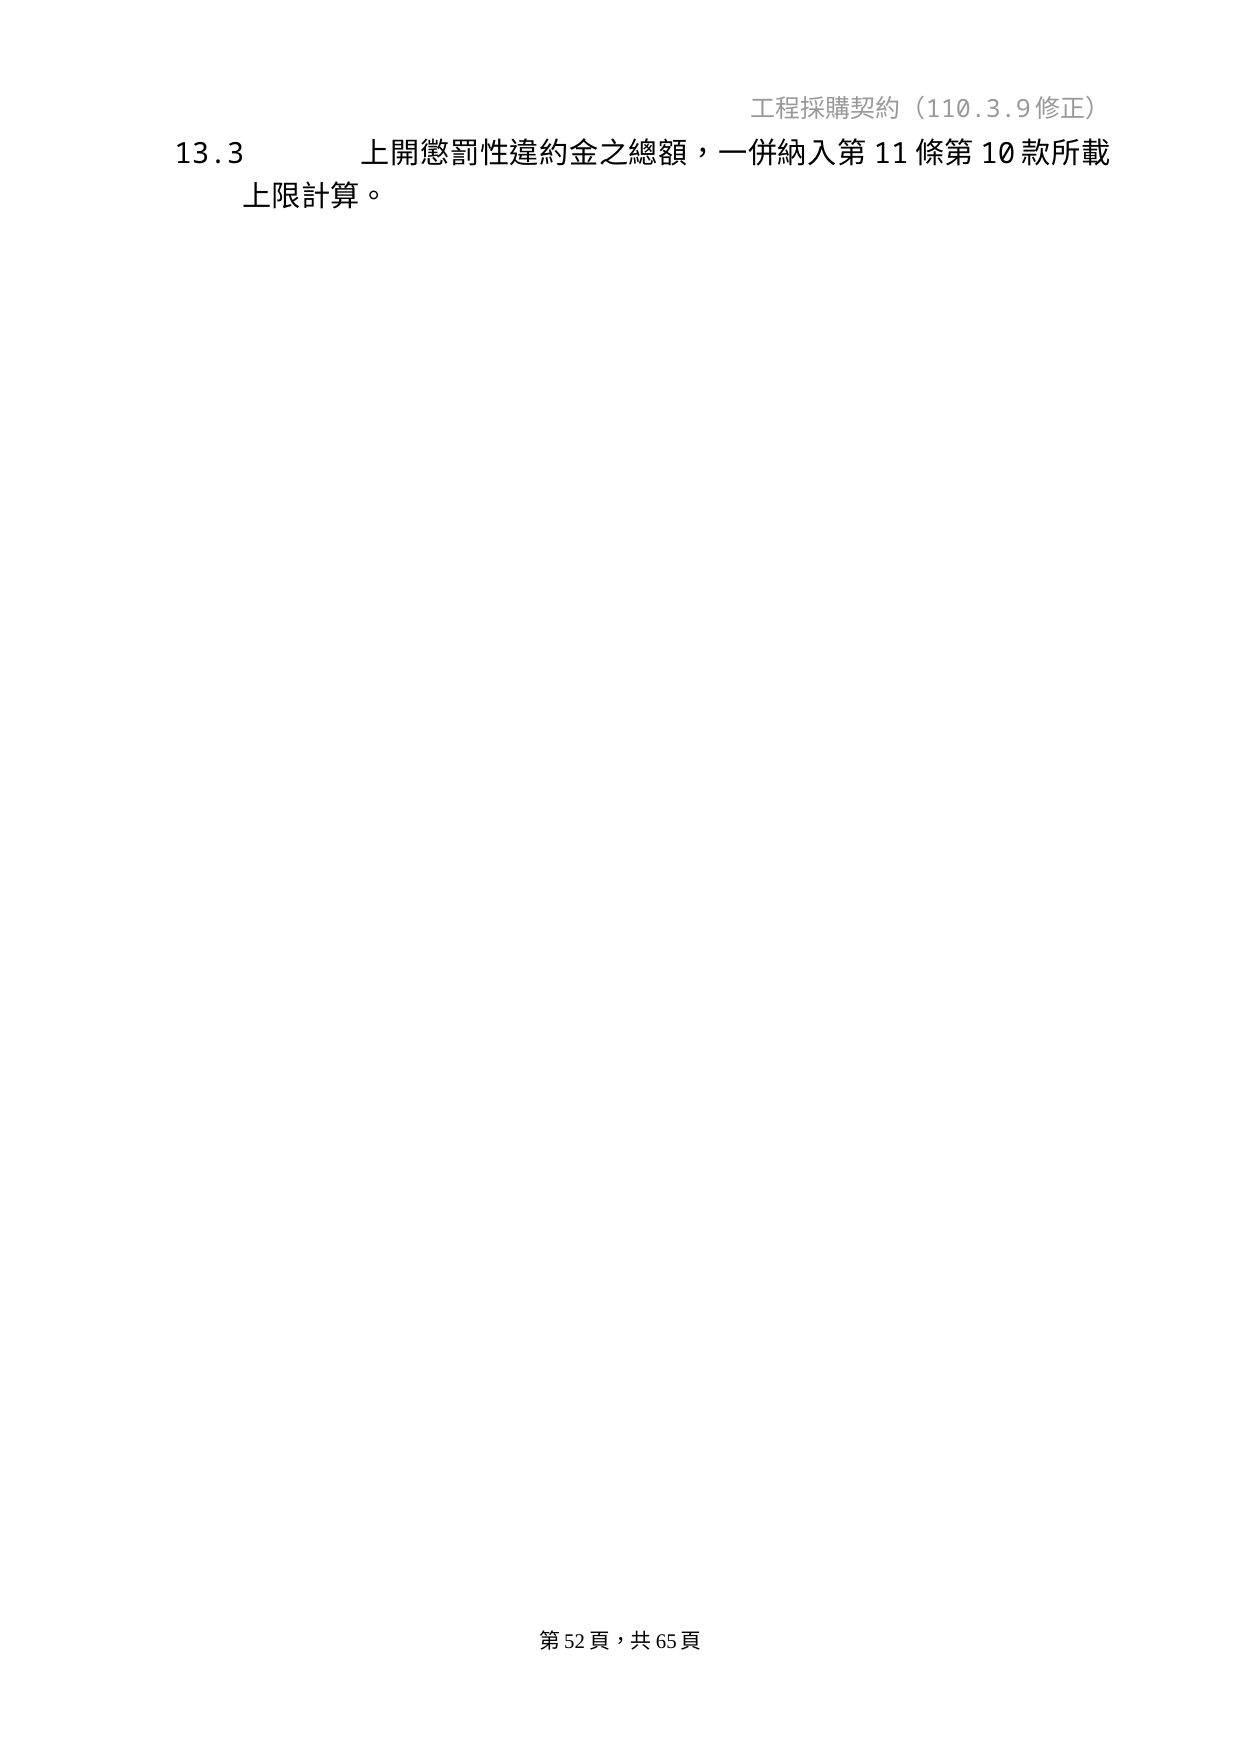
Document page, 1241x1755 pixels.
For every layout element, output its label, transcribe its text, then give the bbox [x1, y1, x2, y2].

list 上開懲罰性違約金之總額，一併納入第11條第10款所載上限計算。 [174, 130, 1110, 214]
